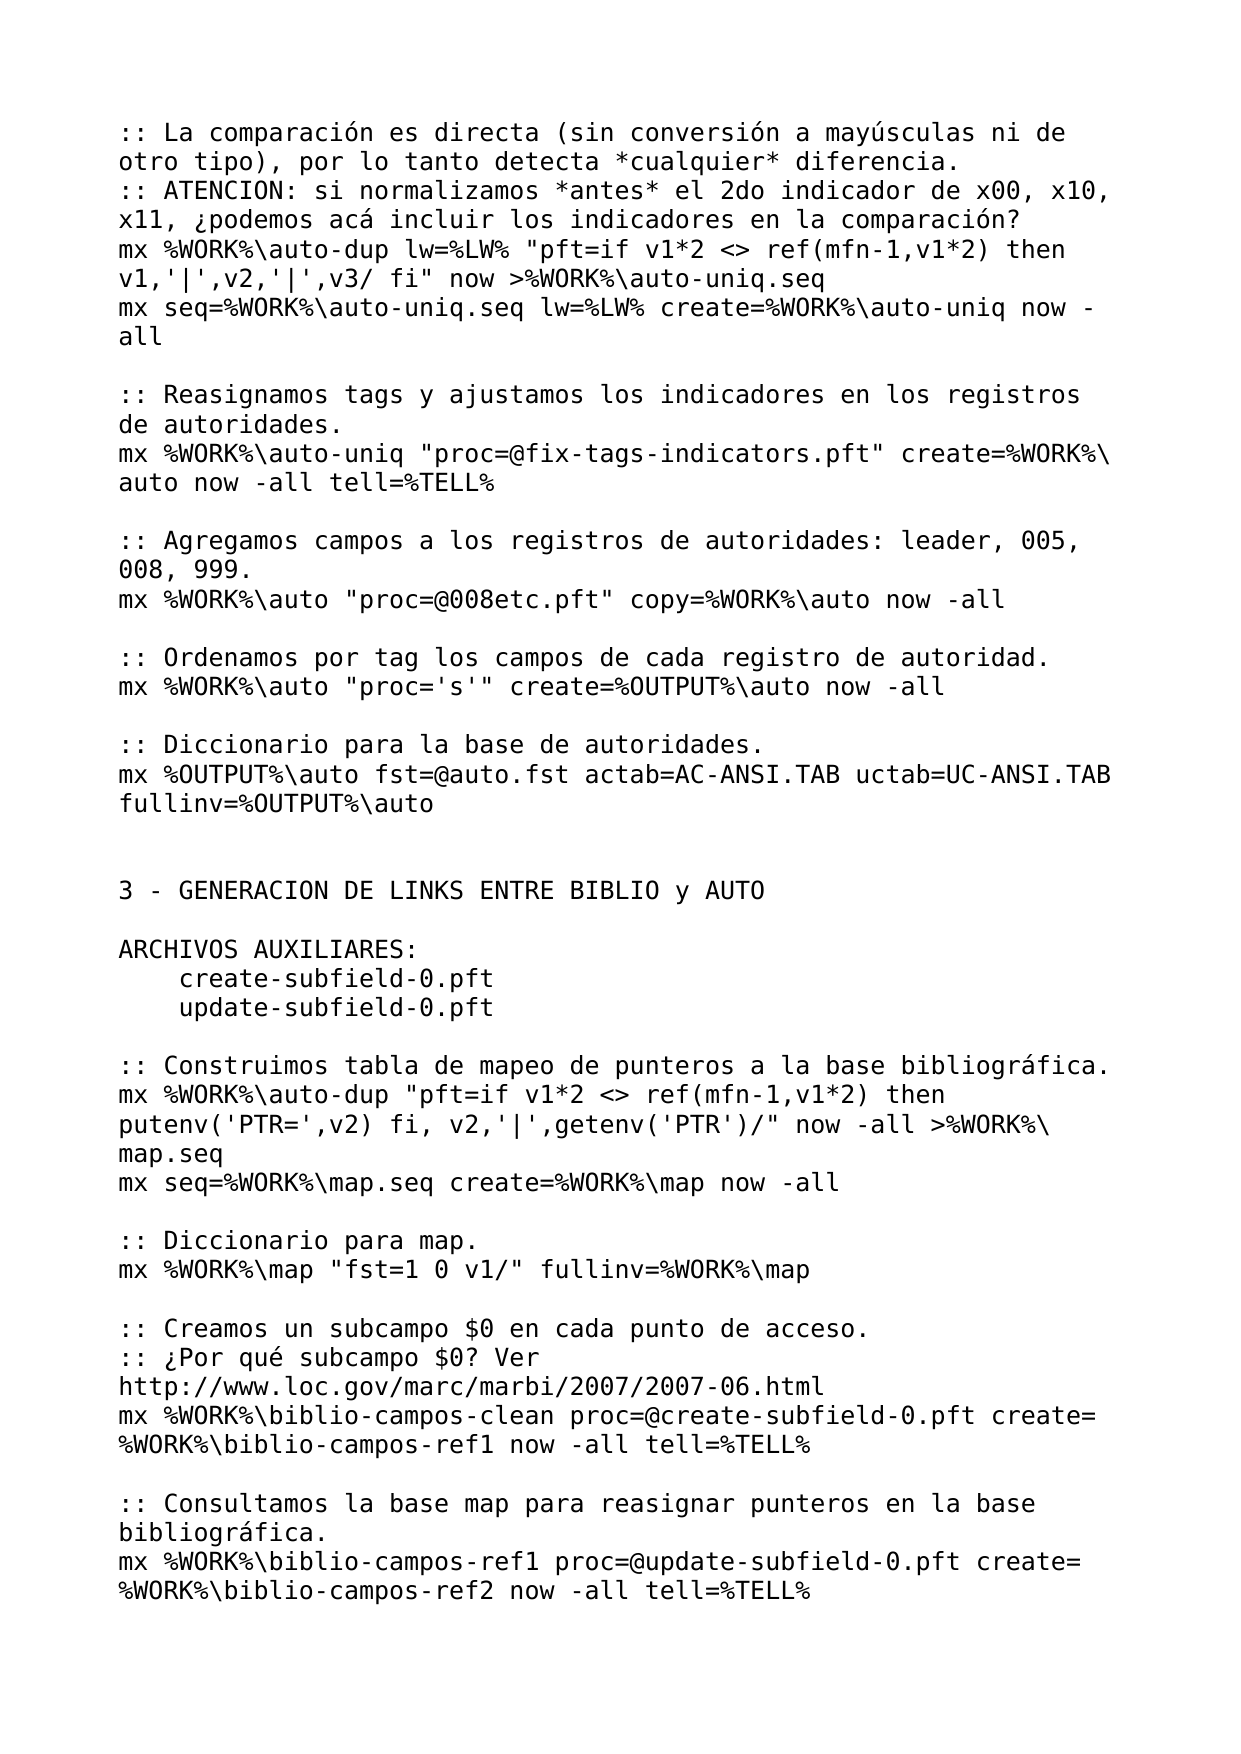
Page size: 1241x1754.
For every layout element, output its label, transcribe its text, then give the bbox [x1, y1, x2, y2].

text :: La comparación es directa (sin conversión a mayúsculas ni de otro tipo), por lo tanto detecta *cualquier* diferencia. :: ATENCION: si normalizamos *antes* el 2do indicador de x00, x10, x11, ¿podemos acá incluir los indicadores en la comparación? mx %WORK%\auto-dup lw=%LW% "pft=if v1*2 <> ref(mfn-1,v1*2) then v1,'|',v2,'|',v3/ fi" now >%WORK%\auto-uniq.seq mx seq=%WORK%\auto-uniq.seq lw=%LW% create=%WORK%\auto-uniq now -all :: Reasignamos tags y ajustamos los indicadores en los registros de autoridades. mx %WORK%\auto-uniq "proc=@fix-tags-indicators.pft" create=%WORK%\auto now -all tell=%TELL% :: Agregamos campos a los registros de autoridades: leader, 005, 008, 999. mx %WORK%\auto "proc=@008etc.pft" copy=%WORK%\auto now -all :: Ordenamos por tag los campos de cada registro de autoridad. mx %WORK%\auto "proc='s'" create=%OUTPUT%\auto now -all :: Diccionario para la base de autoridades. mx %OUTPUT%\auto fst=@auto.fst actab=AC-ANSI.TAB uctab=UC-ANSI.TAB fullinv=%OUTPUT%\auto 3 - GENERACION DE LINKS ENTRE BIBLIO y AUTO ARCHIVOS AUXILIARES: create-subfield-0.pft update-subfield-0.pft :: Construimos tabla de mapeo de punteros a la base bibliográfica. mx %WORK%\auto-dup "pft=if v1*2 <> ref(mfn-1,v1*2) then putenv('PTR=',v2) fi, v2,'|',getenv('PTR')/" now -all >%WORK%\map.seq mx seq=%WORK%\map.seq create=%WORK%\map now -all :: Diccionario para map. mx %WORK%\map "fst=1 0 v1/" fullinv=%WORK%\map :: Creamos un subcampo $0 en cada punto de acceso. :: ¿Por qué subcampo $0? Ver http://www.loc.gov/marc/marbi/2007/2007-06.html mx %WORK%\biblio-campos-clean proc=@create-subfield-0.pft create=%WORK%\biblio-campos-ref1 now -all tell=%TELL% :: Consultamos la base map para reasignar punteros en la base bibliográfica. mx %WORK%\biblio-campos-ref1 proc=@update-subfield-0.pft create=%WORK%\biblio-campos-ref2 now -all tell=%TELL% [118, 118, 1122, 1635]
